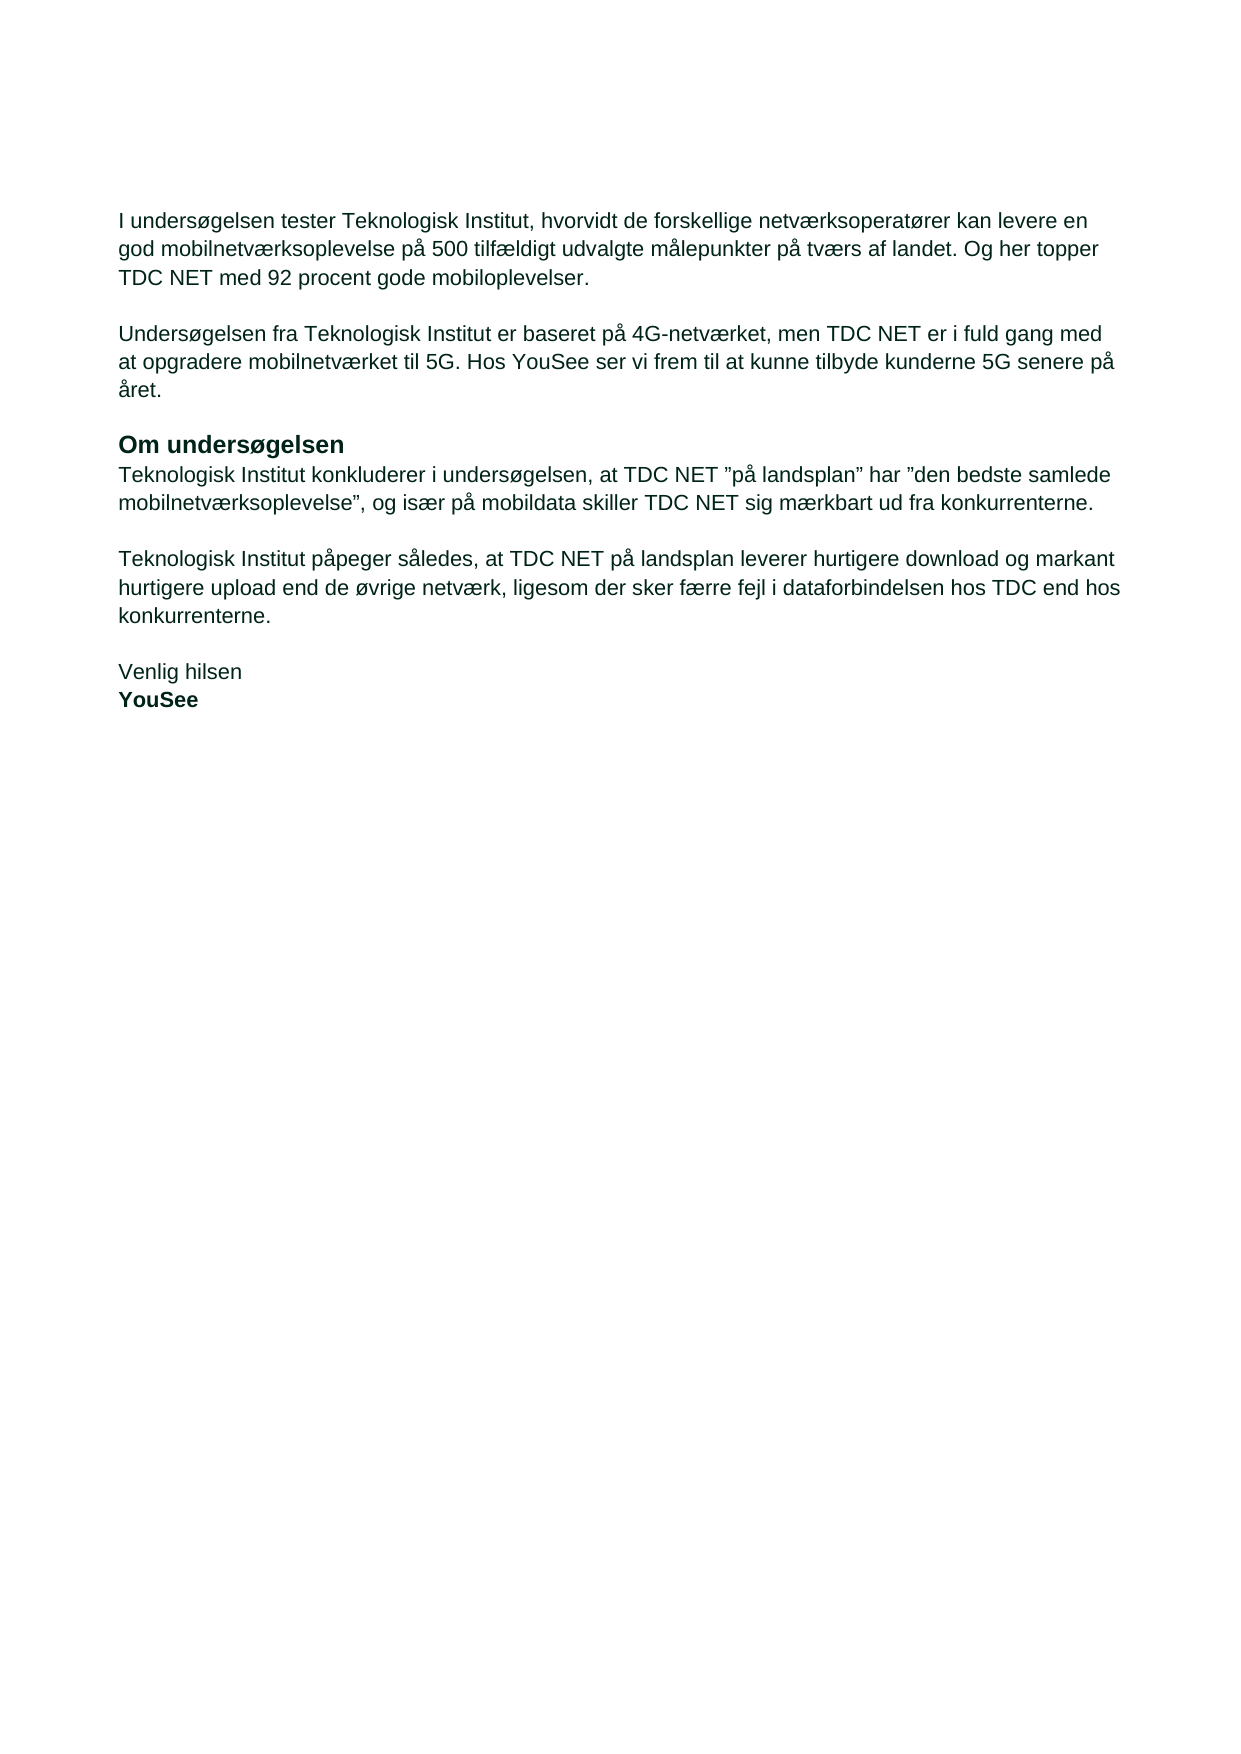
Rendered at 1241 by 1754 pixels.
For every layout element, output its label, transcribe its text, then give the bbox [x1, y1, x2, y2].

table_header [190, 712, 1050, 746]
text I undersøgelsen tester Teknologisk Institut, hvorvidt de forskellige netværksoperatører kan levere en god mobilnetværksoplevelse på 500 tilfældigt udvalgte målepunkter på tværs af landet. Og her topper TDC NET med 92 procent gode mobiloplevelser. Undersøgelsen fra Teknologisk Institut er baseret på 4G-netværket, men TDC NET er i fuld gang med at opgradere mobilnetværket til 5G. Hos YouSee ser vi frem til at kunne tilbyde kunderne 5G senere på året. Om undersøgelsen Teknologisk Institut konkluderer i undersøgelsen, at TDC NET ”på landsplan” har ”den bedste samlede mobilnetværksoplevelse”, og især på mobildata skiller TDC NET sig mærkbart ud fra konkurrenterne. Teknologisk Institut påpeger således, at TDC NET på landsplan leverer hurtigere download og markant hurtigere upload end de øvrige netværk, ligesom der sker færre fejl i dataforbindelsen hos TDC end hos konkurrenterne. [118, 177, 1122, 628]
text Venlig hilsen YouSee [118, 656, 1122, 712]
